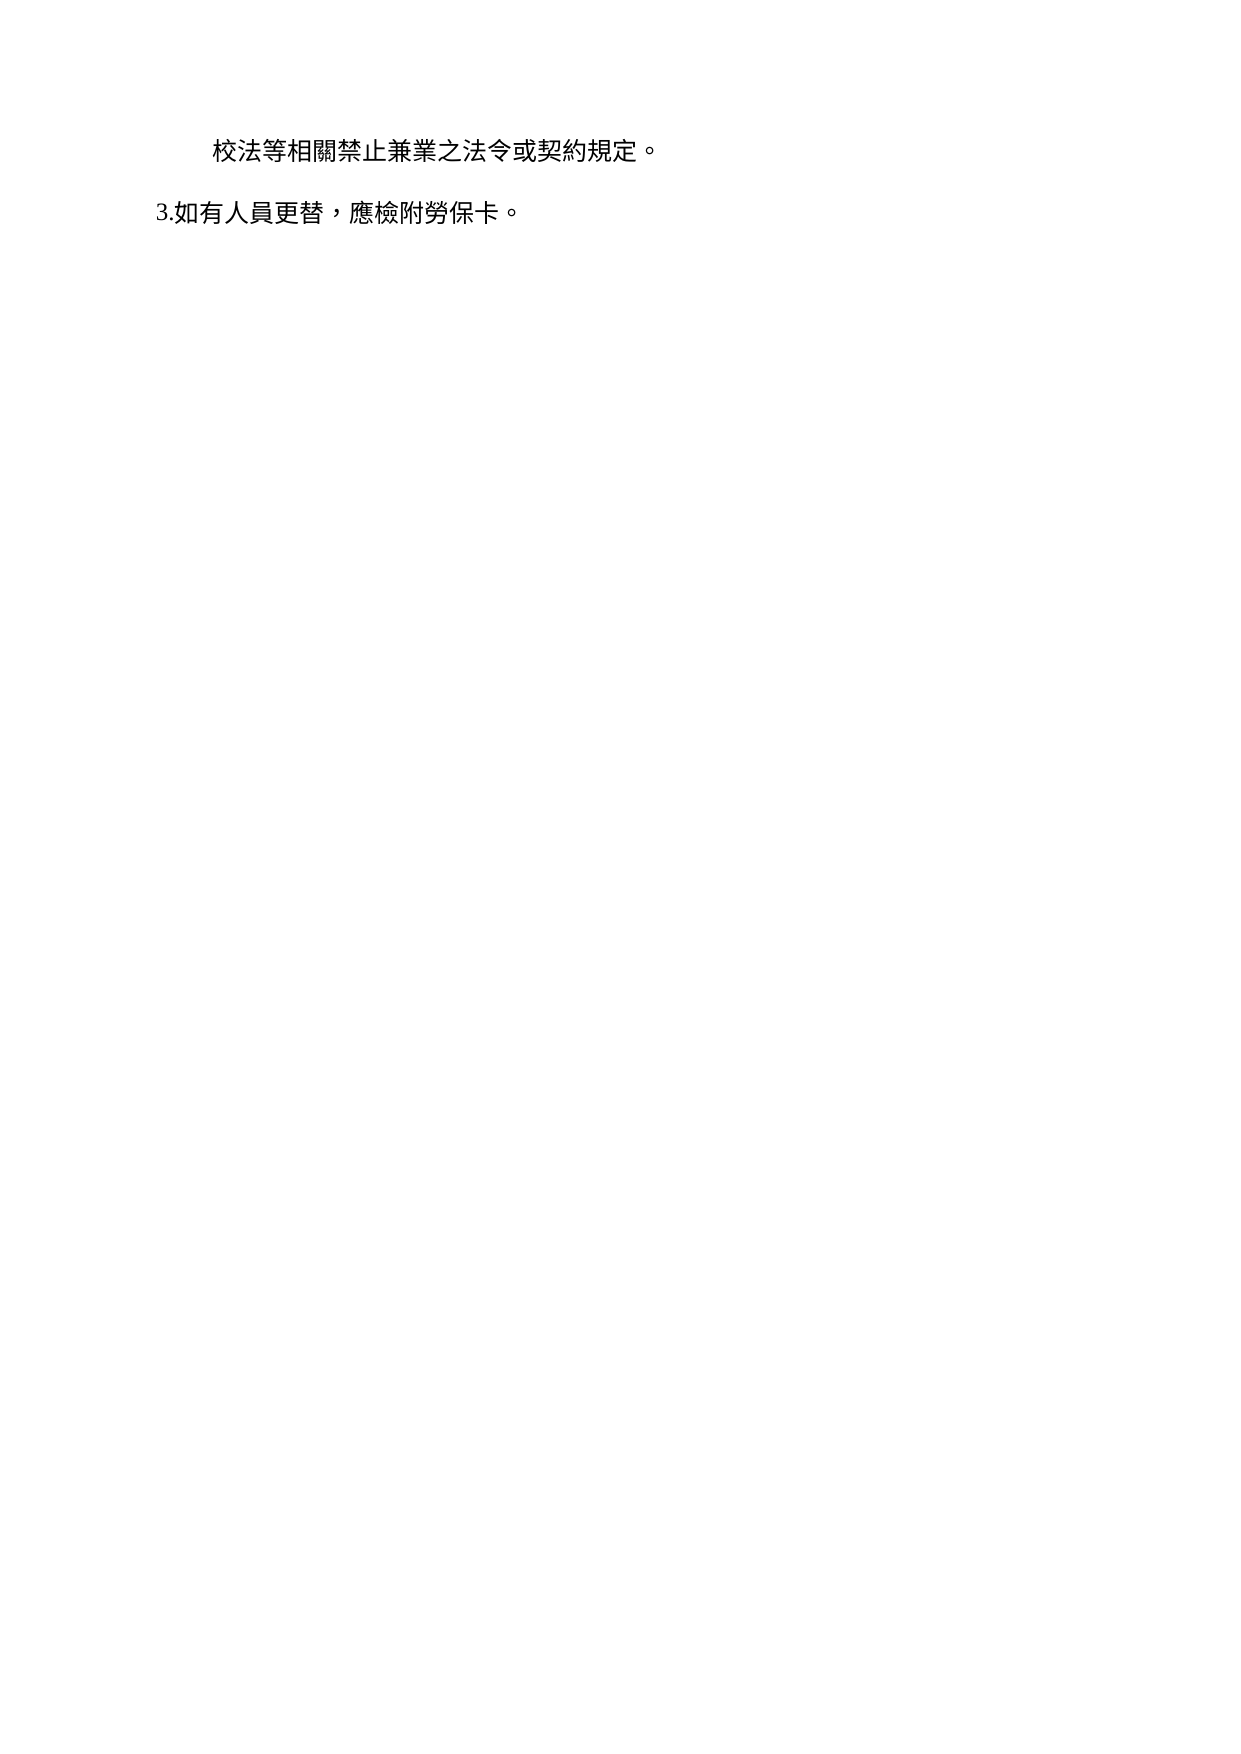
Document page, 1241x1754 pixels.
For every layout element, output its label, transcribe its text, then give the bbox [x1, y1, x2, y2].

text 3.如有人員更替，應檢附勞保卡。 [118, 170, 1122, 233]
text 校法等相關禁止兼業之法令或契約規定。 [118, 108, 1122, 170]
